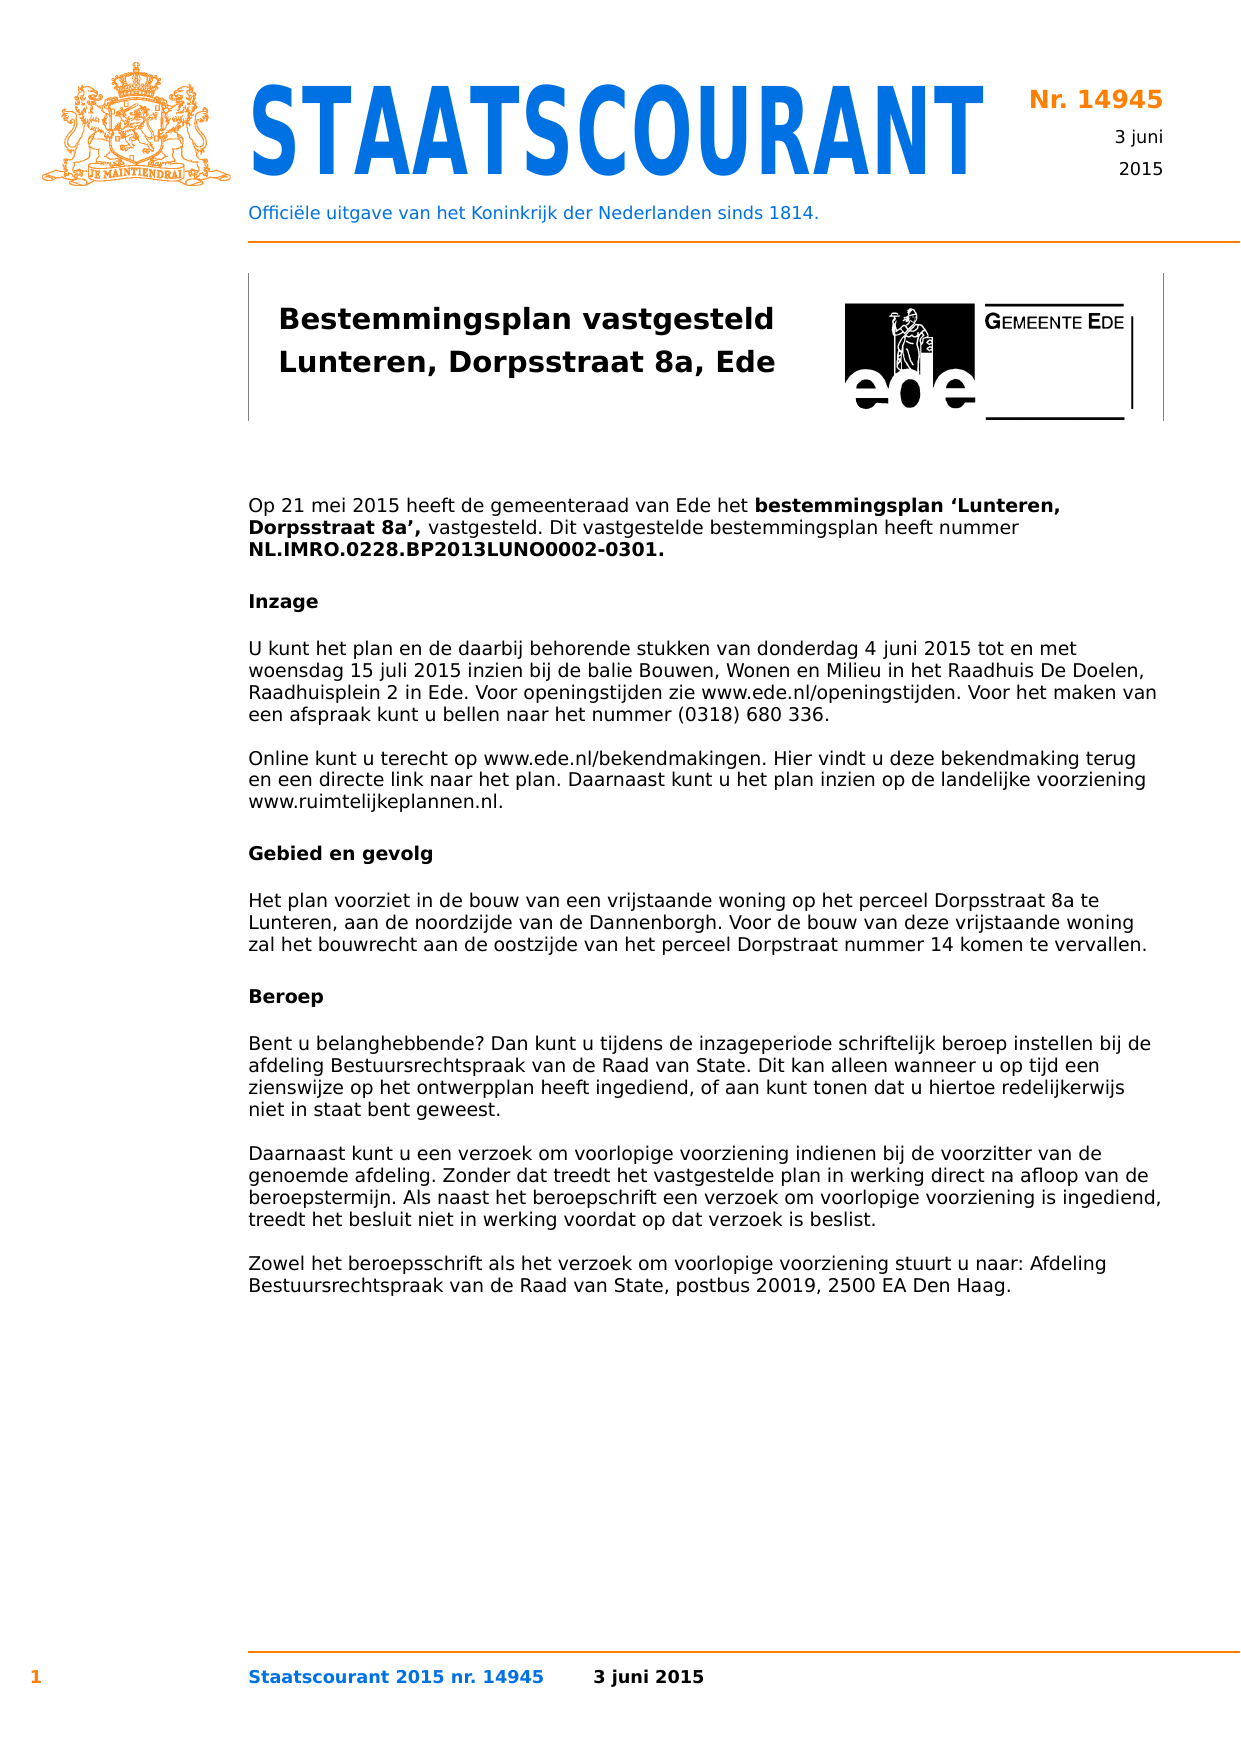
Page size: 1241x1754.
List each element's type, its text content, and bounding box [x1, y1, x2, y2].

text Online kunt u terecht op www.ede.nl/bekendmakingen. Hier vindt u deze bekendmaking terug en een directe link naar het plan. Daarnaast kunt u het plan inzien op de landelijke voorziening www.ruimtelijkeplannen.nl. [248, 747, 1163, 813]
text Zowel het beroepsschrift als het verzoek om voorlopige voorziening stuurt u naar: Afdeling Bestuursrechtspraak van de Raad van State, postbus 20019, 2500 EA Den Haag. [248, 1253, 1163, 1297]
picture [844, 302, 1134, 421]
subtitle Bestemmingsplan vastgesteld Lunteren, Dorpsstraat 8a, Ede [249, 273, 1163, 421]
text Daarnaast kunt u een verzoek om voorlopige voorziening indienen bij de voorzitter van de genoemde afdeling. Zonder dat treedt het vastgestelde plan in werking direct na afloop van de beroepstermijn. Als naast het beroepschrift een verzoek om voorlopige voorziening is ingediend, treedt het besluit niet in werking voordat op dat verzoek is beslist. [248, 1143, 1163, 1231]
table_cell Officiële uitgave van het Koninkrijk der Nederlanden sinds 1814. [248, 203, 1240, 241]
table_cell 2015 [998, 153, 1240, 203]
text Op 21 mei 2015 heeft de gemeenteraad van Ede het bestemmingsplan ‘Lunteren, Dorpsstraat 8a’, vastgesteld. Dit vastgestelde bestemmingsplan heeft nummer NL.IMRO.0228.BP2013LUNO0002-0301. [248, 495, 1163, 561]
text U kunt het plan en de daarbij behorende stukken van donderdag 4 juni 2015 tot en met woensdag 15 juli 2015 inzien bij de balie Bouwen, Wonen en Milieu in het Raadhuis De Doelen, Raadhuisplein 2 in Ede. Voor openingstijden zie www.ede.nl/openingstijden. Voor het maken van een afspraak kunt u bellen naar het nummer (0318) 680 336. [248, 638, 1163, 726]
subtitle Gebied en gevolg [248, 843, 1163, 865]
table_cell 3 juni [998, 121, 1240, 153]
picture [41, 62, 231, 186]
table_header STAATSCOURANT [248, 62, 998, 203]
text Bent u belanghebbende? Dan kunt u tijdens de inzageperiode schriftelijk beroep instellen bij de afdeling Bestuursrechtspraak van de Raad van State. Dit kan alleen wanneer u op tijd een zienswijze op het ontwerpplan heeft ingediend, of aan kunt tonen dat u hiertoe redelijkerwijs niet in staat bent geweest. [248, 1033, 1163, 1121]
table_header [25, 62, 248, 241]
subtitle Beroep [248, 986, 1163, 1008]
subtitle Inzage [248, 591, 1163, 613]
text Het plan voorziet in de bouw van een vrijstaande woning op het perceel Dorpsstraat 8a te Lunteren, aan de noordzijde van de Dannenborgh. Voor de bouw van deze vrijstaande woning zal het bouwrecht aan de oostzijde van het perceel Dorpstraat nummer 14 komen te vervallen. [248, 890, 1163, 956]
table_header Nr. 14945 [998, 62, 1240, 121]
